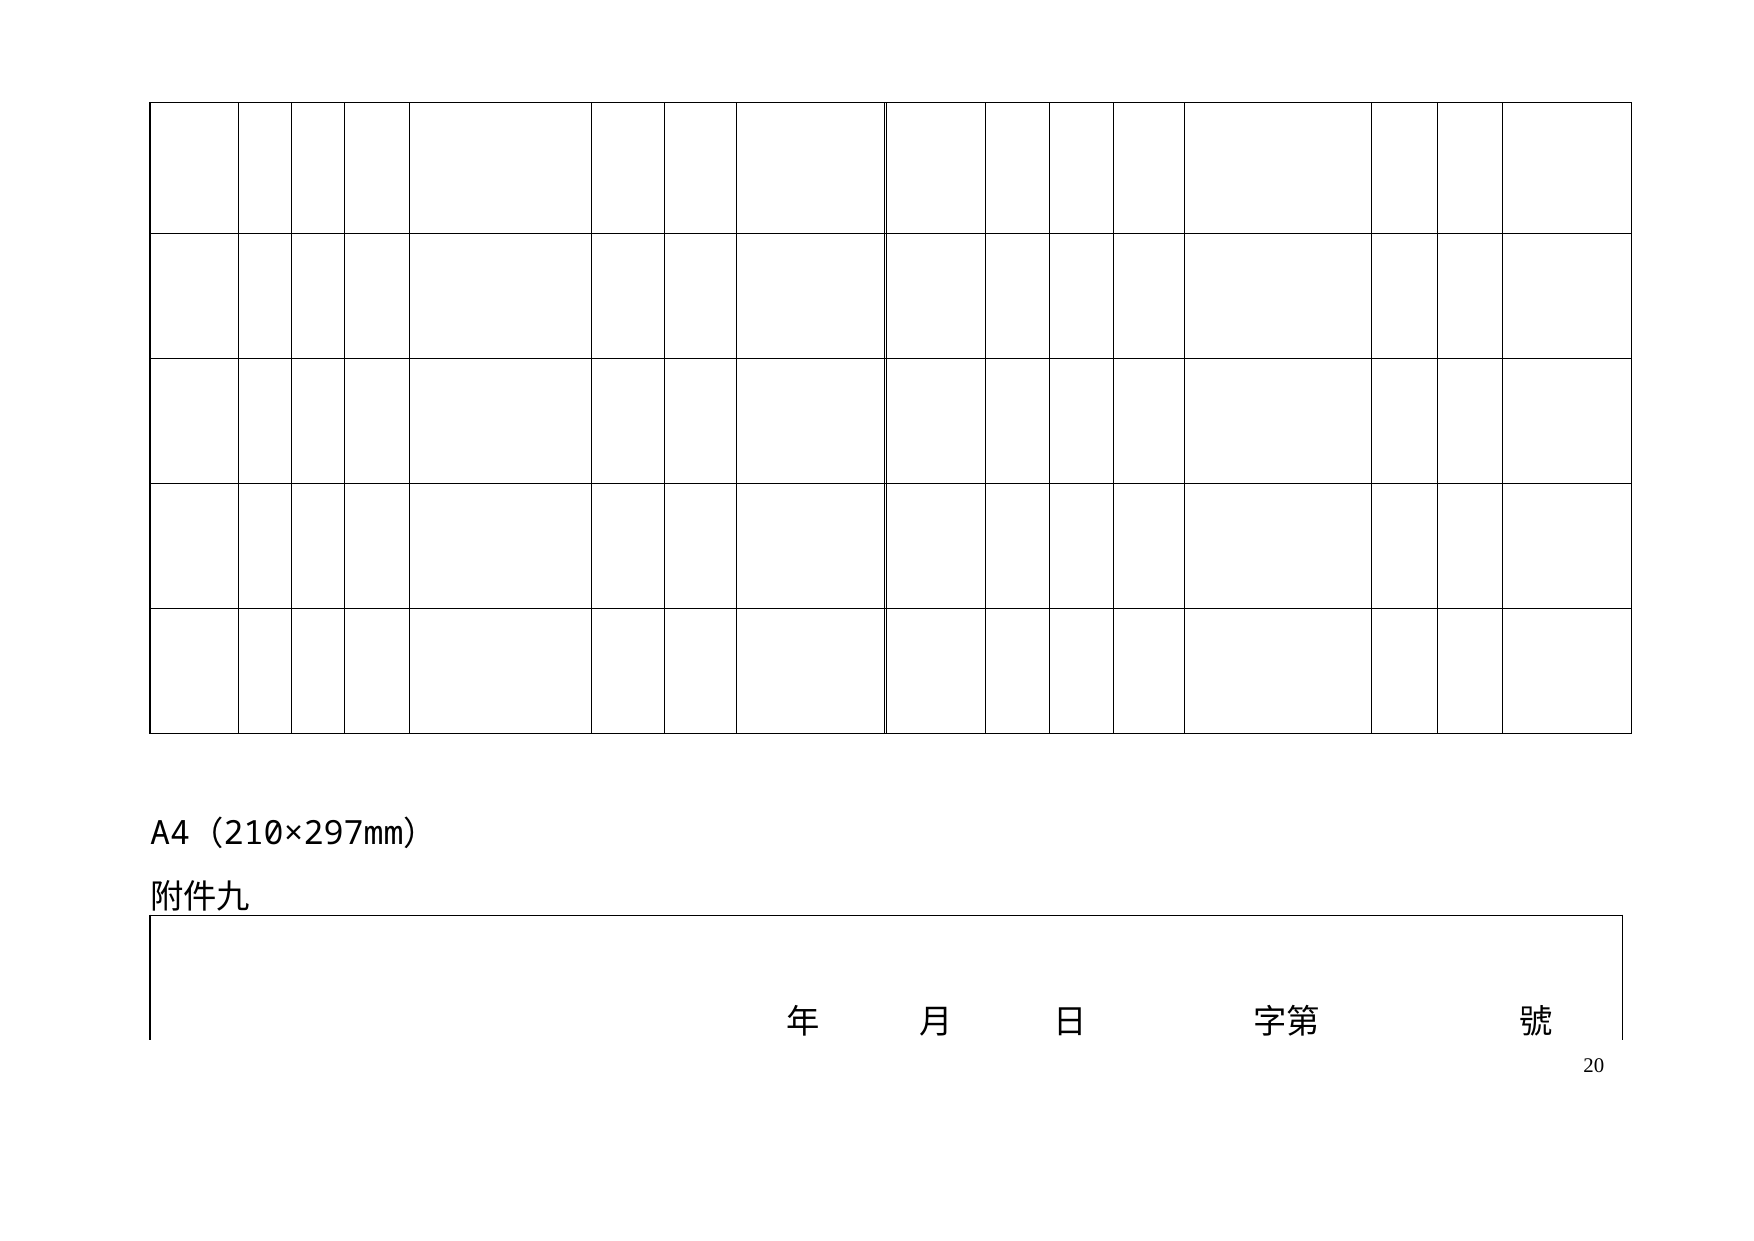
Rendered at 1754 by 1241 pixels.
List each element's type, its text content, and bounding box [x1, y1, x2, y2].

table_cell [1503, 359, 1631, 483]
table_cell [1050, 359, 1113, 483]
table_cell [410, 234, 591, 358]
text A4（210×297mm） [150, 789, 1604, 852]
table_cell [1114, 234, 1184, 358]
table_cell [292, 359, 344, 483]
table_cell [1050, 103, 1113, 233]
table_cell [1050, 234, 1113, 358]
table_cell [410, 609, 591, 733]
table_cell [592, 103, 664, 233]
table_cell [1503, 484, 1631, 608]
table_cell [1372, 359, 1437, 483]
table_cell [292, 103, 344, 233]
table_cell [737, 609, 884, 733]
table_cell [239, 103, 291, 233]
table_cell [1114, 484, 1184, 608]
table_cell [151, 234, 238, 358]
table_cell [887, 234, 985, 358]
table_cell [737, 103, 884, 233]
table_cell [1372, 234, 1437, 358]
table_cell [737, 234, 884, 358]
table_cell [665, 609, 736, 733]
table_cell [345, 103, 409, 233]
table_cell [151, 484, 238, 608]
table_cell [345, 609, 409, 733]
table_cell [292, 484, 344, 608]
table_cell [1114, 103, 1184, 233]
table_cell [239, 484, 291, 608]
table_cell [592, 234, 664, 358]
table_cell [592, 359, 664, 483]
table_cell [345, 234, 409, 358]
table_cell [1438, 103, 1502, 233]
table_cell [986, 359, 1049, 483]
table_cell [410, 484, 591, 608]
table_cell [239, 234, 291, 358]
table_cell [292, 234, 344, 358]
table_cell [986, 103, 1049, 233]
table_cell [1438, 234, 1502, 358]
table_cell [151, 609, 238, 733]
table_cell [986, 484, 1049, 608]
table_cell [986, 234, 1049, 358]
table_cell [1114, 609, 1184, 733]
table_cell [345, 484, 409, 608]
table_cell [292, 609, 344, 733]
table_cell [151, 103, 238, 233]
table_cell [887, 103, 985, 233]
table_cell [345, 359, 409, 483]
table_cell [737, 484, 884, 608]
table_cell [665, 484, 736, 608]
table_cell [1185, 484, 1371, 608]
table_cell [665, 359, 736, 483]
table_cell [1185, 609, 1371, 733]
table_cell [239, 609, 291, 733]
table_cell [1503, 234, 1631, 358]
table_cell [1185, 359, 1371, 483]
table_cell [1438, 484, 1502, 608]
table_cell [1372, 609, 1437, 733]
table_cell [1438, 359, 1502, 483]
table_cell [887, 359, 985, 483]
table_cell [1503, 609, 1631, 733]
table_cell [151, 359, 238, 483]
table_cell [986, 609, 1049, 733]
table_cell [737, 359, 884, 483]
table_cell [410, 103, 591, 233]
table_cell [665, 234, 736, 358]
table_cell [887, 609, 985, 733]
table_cell [592, 609, 664, 733]
table_cell [665, 103, 736, 233]
table_cell [1372, 484, 1437, 608]
table_cell [592, 484, 664, 608]
table_cell [1050, 609, 1113, 733]
table_cell [1503, 103, 1631, 233]
table_cell [1372, 103, 1437, 233]
table_cell [1185, 103, 1371, 233]
table_cell [1185, 234, 1371, 358]
table_cell [1114, 359, 1184, 483]
text 附件九 [150, 852, 1604, 914]
table_cell [1050, 484, 1113, 608]
table_cell [239, 359, 291, 483]
table_header 年 月 日 字第 號 [151, 916, 1622, 1039]
table_cell [887, 484, 985, 608]
table_cell [1438, 609, 1502, 733]
table_cell [410, 359, 591, 483]
